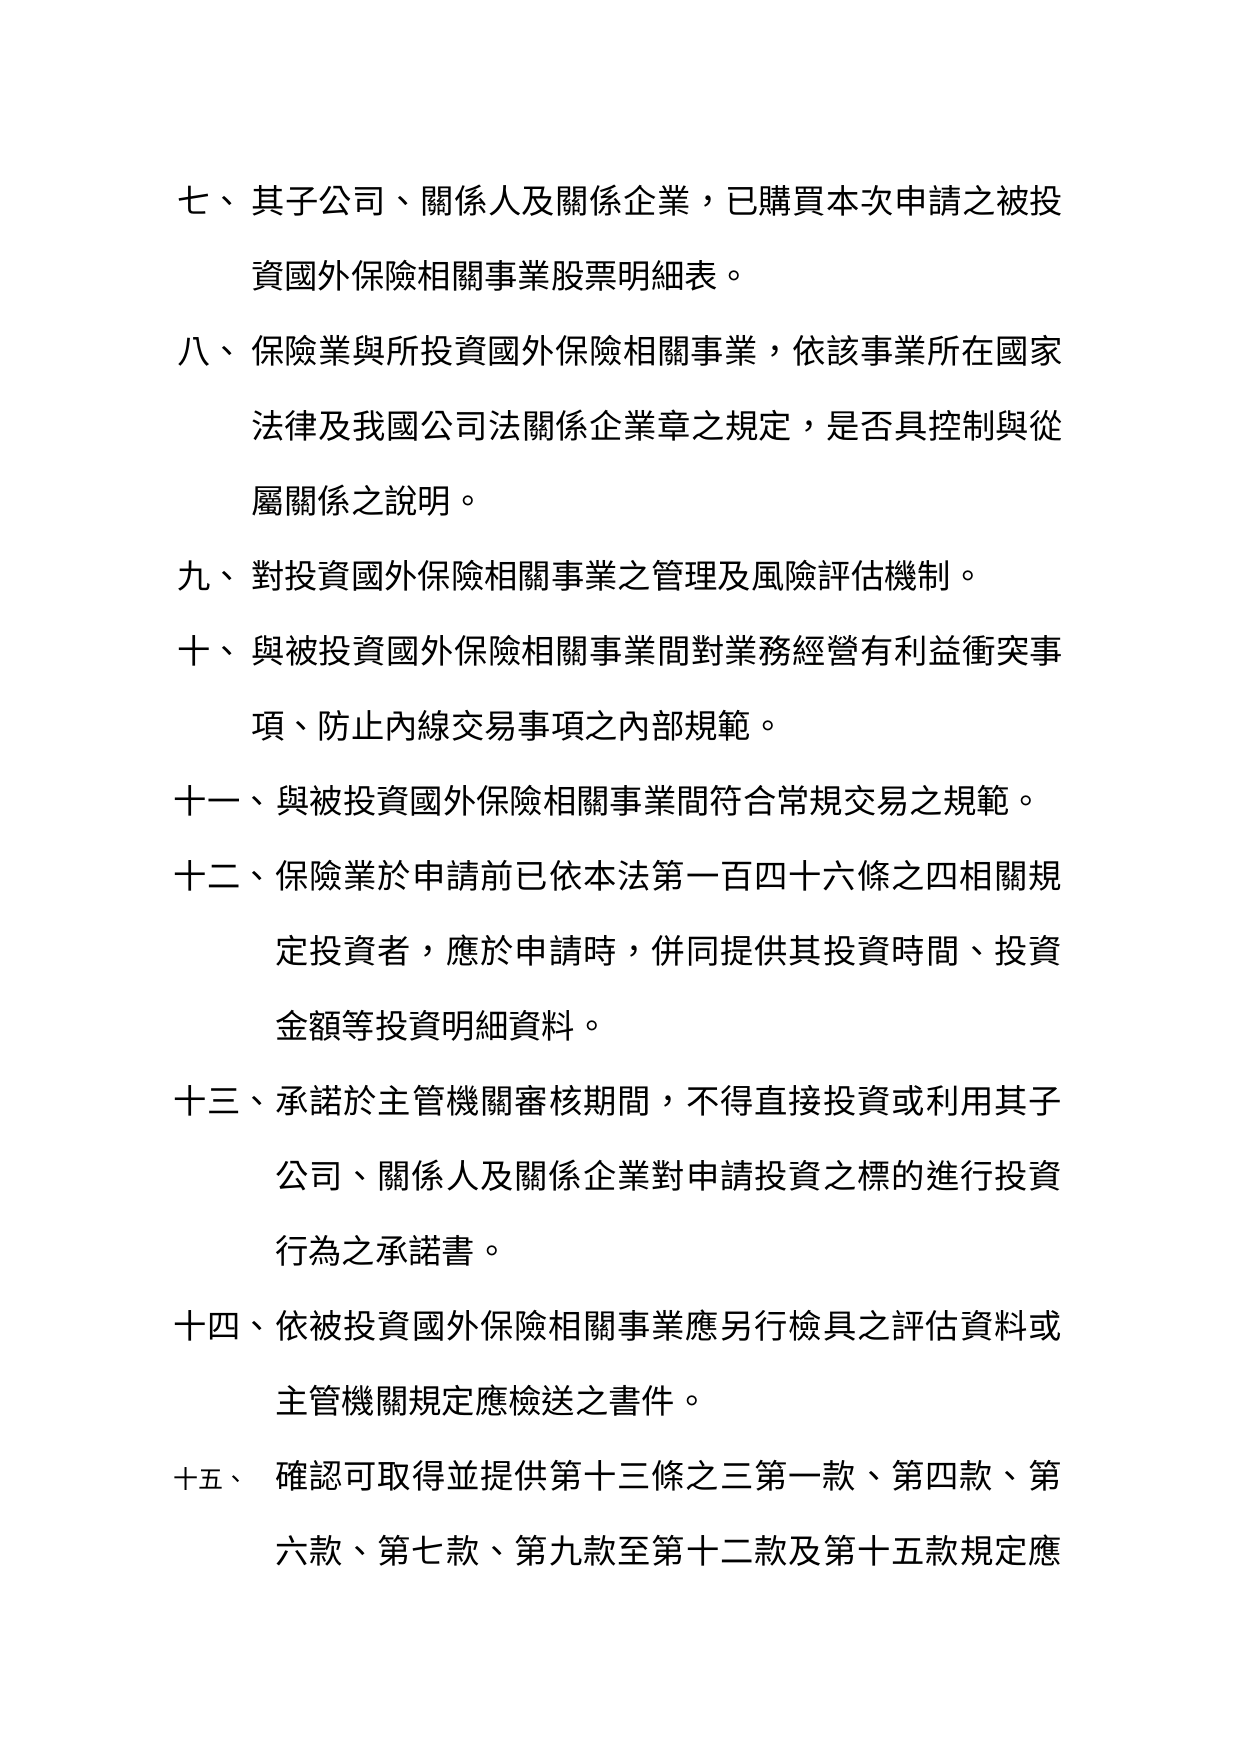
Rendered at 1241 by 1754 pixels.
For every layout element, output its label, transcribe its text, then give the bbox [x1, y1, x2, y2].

list 其子公司、關係人及關係企業，已購買本次申請之被投資國外保險相關事業股票明細表。 [177, 161, 1063, 311]
list 依被投資國外保險相關事業應另行檢具之評估資料或主管機關規定應檢送之書件。 [173, 1286, 1063, 1436]
list 確認可取得並提供第十三條之三第一款、第四款、第六款、第七款、第九款至第十二款及第十五款規定應 [173, 1436, 1063, 1586]
list 承諾於主管機關審核期間，不得直接投資或利用其子公司、關係人及關係企業對申請投資之標的進行投資行為之承諾書。 [173, 1061, 1063, 1286]
list 保險業於申請前已依本法第一百四十六條之四相關規定投資者，應於申請時，併同提供其投資時間、投資金額等投資明細資料。 [173, 836, 1063, 1061]
list 與被投資國外保險相關事業間對業務經營有利益衝突事項、防止內線交易事項之內部規範。 [177, 611, 1063, 761]
list 對投資國外保險相關事業之管理及風險評估機制。 [177, 536, 1063, 611]
list 保險業與所投資國外保險相關事業，依該事業所在國家法律及我國公司法關係企業章之規定，是否具控制與從屬關係之說明。 [177, 311, 1063, 536]
list 與被投資國外保險相關事業間符合常規交易之規範。 [173, 761, 1063, 836]
